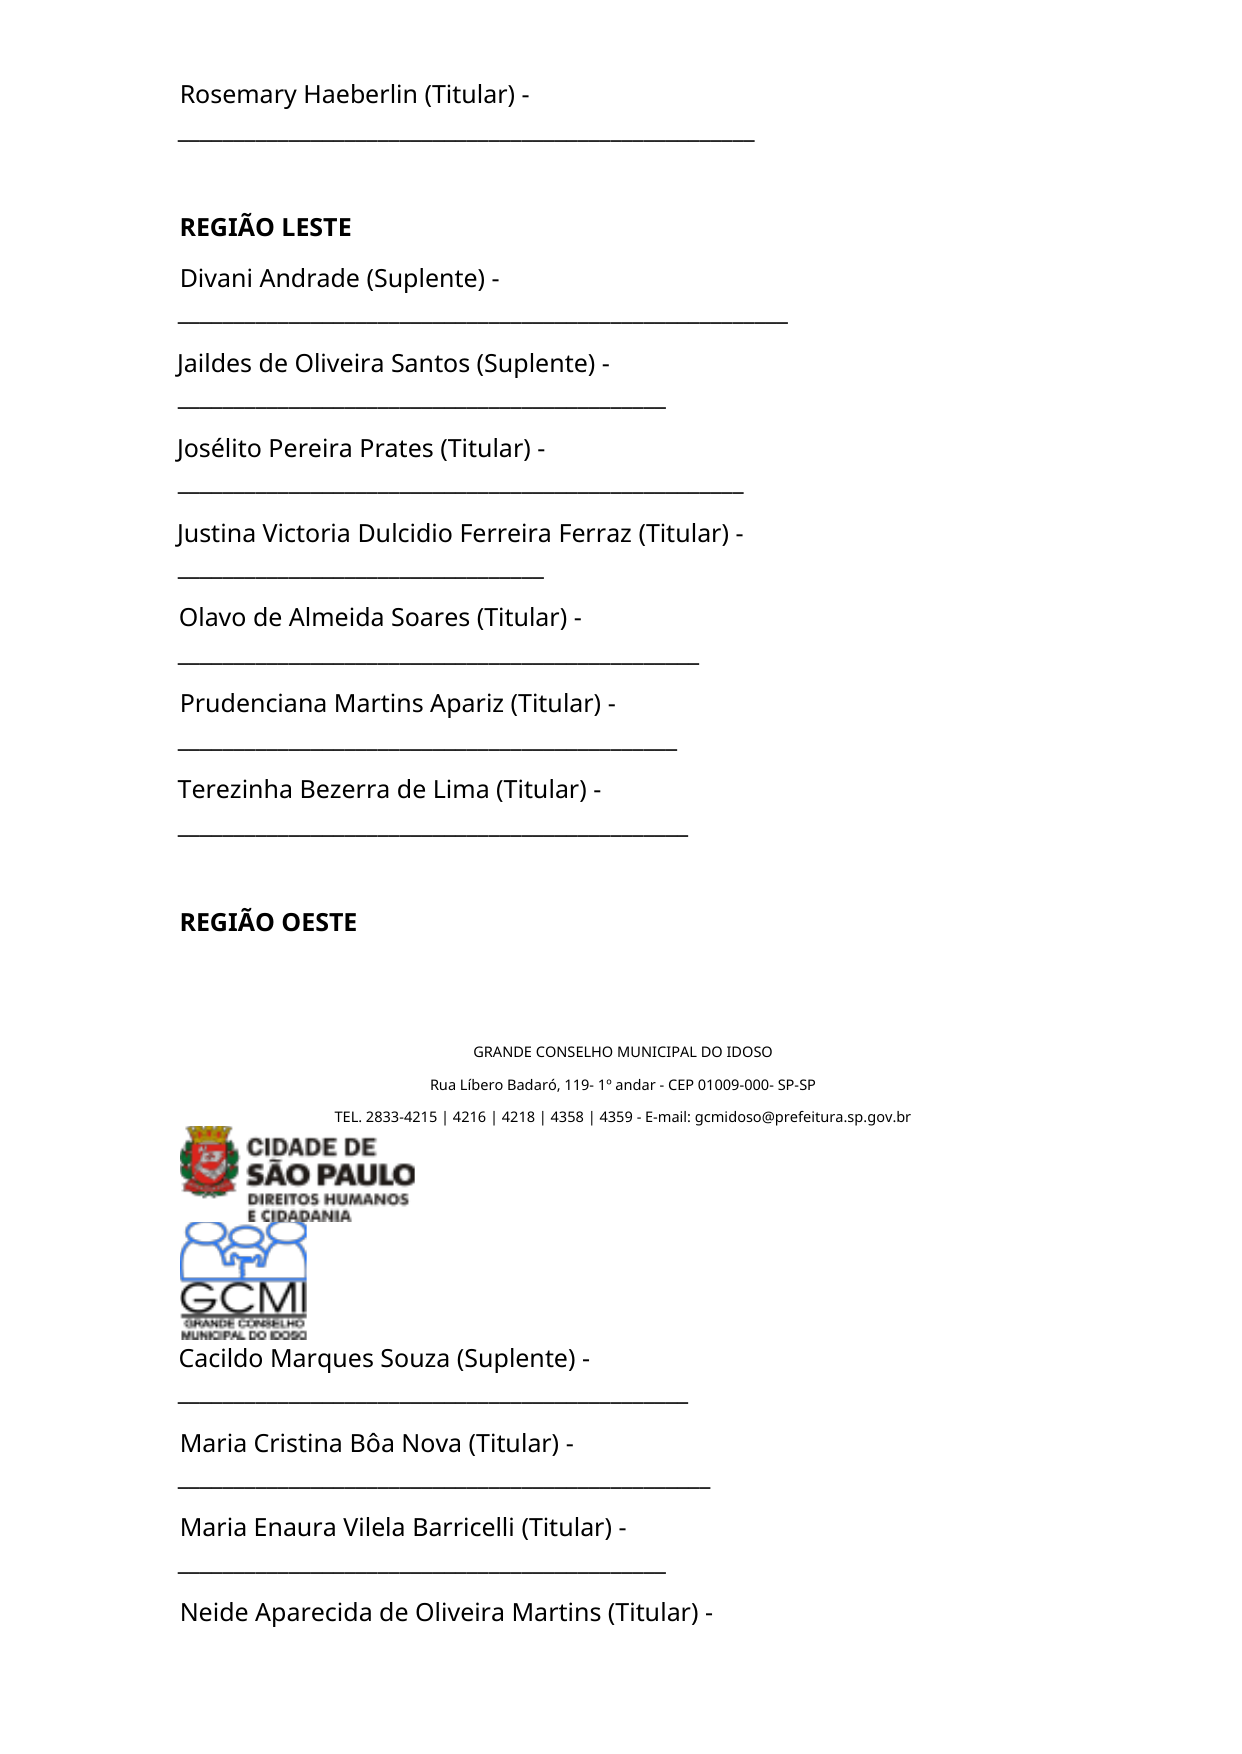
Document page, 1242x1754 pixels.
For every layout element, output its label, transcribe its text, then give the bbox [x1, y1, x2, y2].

text ______________________________________________ [178, 807, 1069, 841]
text Olavo de Almeida Soares (Titular) - [178, 600, 1069, 634]
text REGIÃO OESTE [179, 904, 1069, 939]
text Rua Líbero Badaró, 119- 1º andar - CEP 01009-000- SP-SP [177, 1074, 1069, 1094]
text Maria Enaura Vilela Barricelli (Titular) - ____________________________________________ [178, 1510, 1066, 1577]
text REGIÃO LESTE [179, 209, 1069, 243]
text Prudenciana Martins Apariz (Titular) - [179, 686, 1069, 720]
text Neide Aparecida de Oliveira Martins (Titular) [178, 1595, 1067, 1628]
text Josélito Pereira Prates (Titular) - ___________________________________________________ [177, 430, 1066, 498]
text _______________________________________________ [178, 634, 1069, 669]
text Justina Victoria Dulcidio Ferreira Ferraz (Titular) - _________________________________ [177, 515, 1066, 582]
text Jaildes de Oliveira Santos (Suplente) - ____________________________________________ [177, 346, 1066, 413]
text Maria Cristina Bôa Nova (Titular) - ________________________________________________ [178, 1425, 1067, 1493]
text TEL. 2833-4215 | 4216 | 4218 | 4358 | 4359 - E-mail: gcmidoso@prefeitura.sp.gov.br [177, 1107, 1069, 1127]
text _____________________________________________ [178, 721, 1069, 755]
text Cacildo Marques Souza (Suplente) - ______________________________________________ [178, 1340, 1067, 1408]
picture [180, 1126, 415, 1340]
text Divani Andrade (Suplente) - _______________________________________________________ [178, 261, 1067, 328]
text Rosemary Haeberlin (Titular) - [179, 77, 1069, 111]
text Terezinha Bezerra de Lima (Titular) - [177, 772, 1069, 806]
text GRANDE CONSELHO MUNICIPAL DO IDOSO [177, 1042, 1069, 1062]
text ____________________________________________________ [178, 111, 1069, 146]
